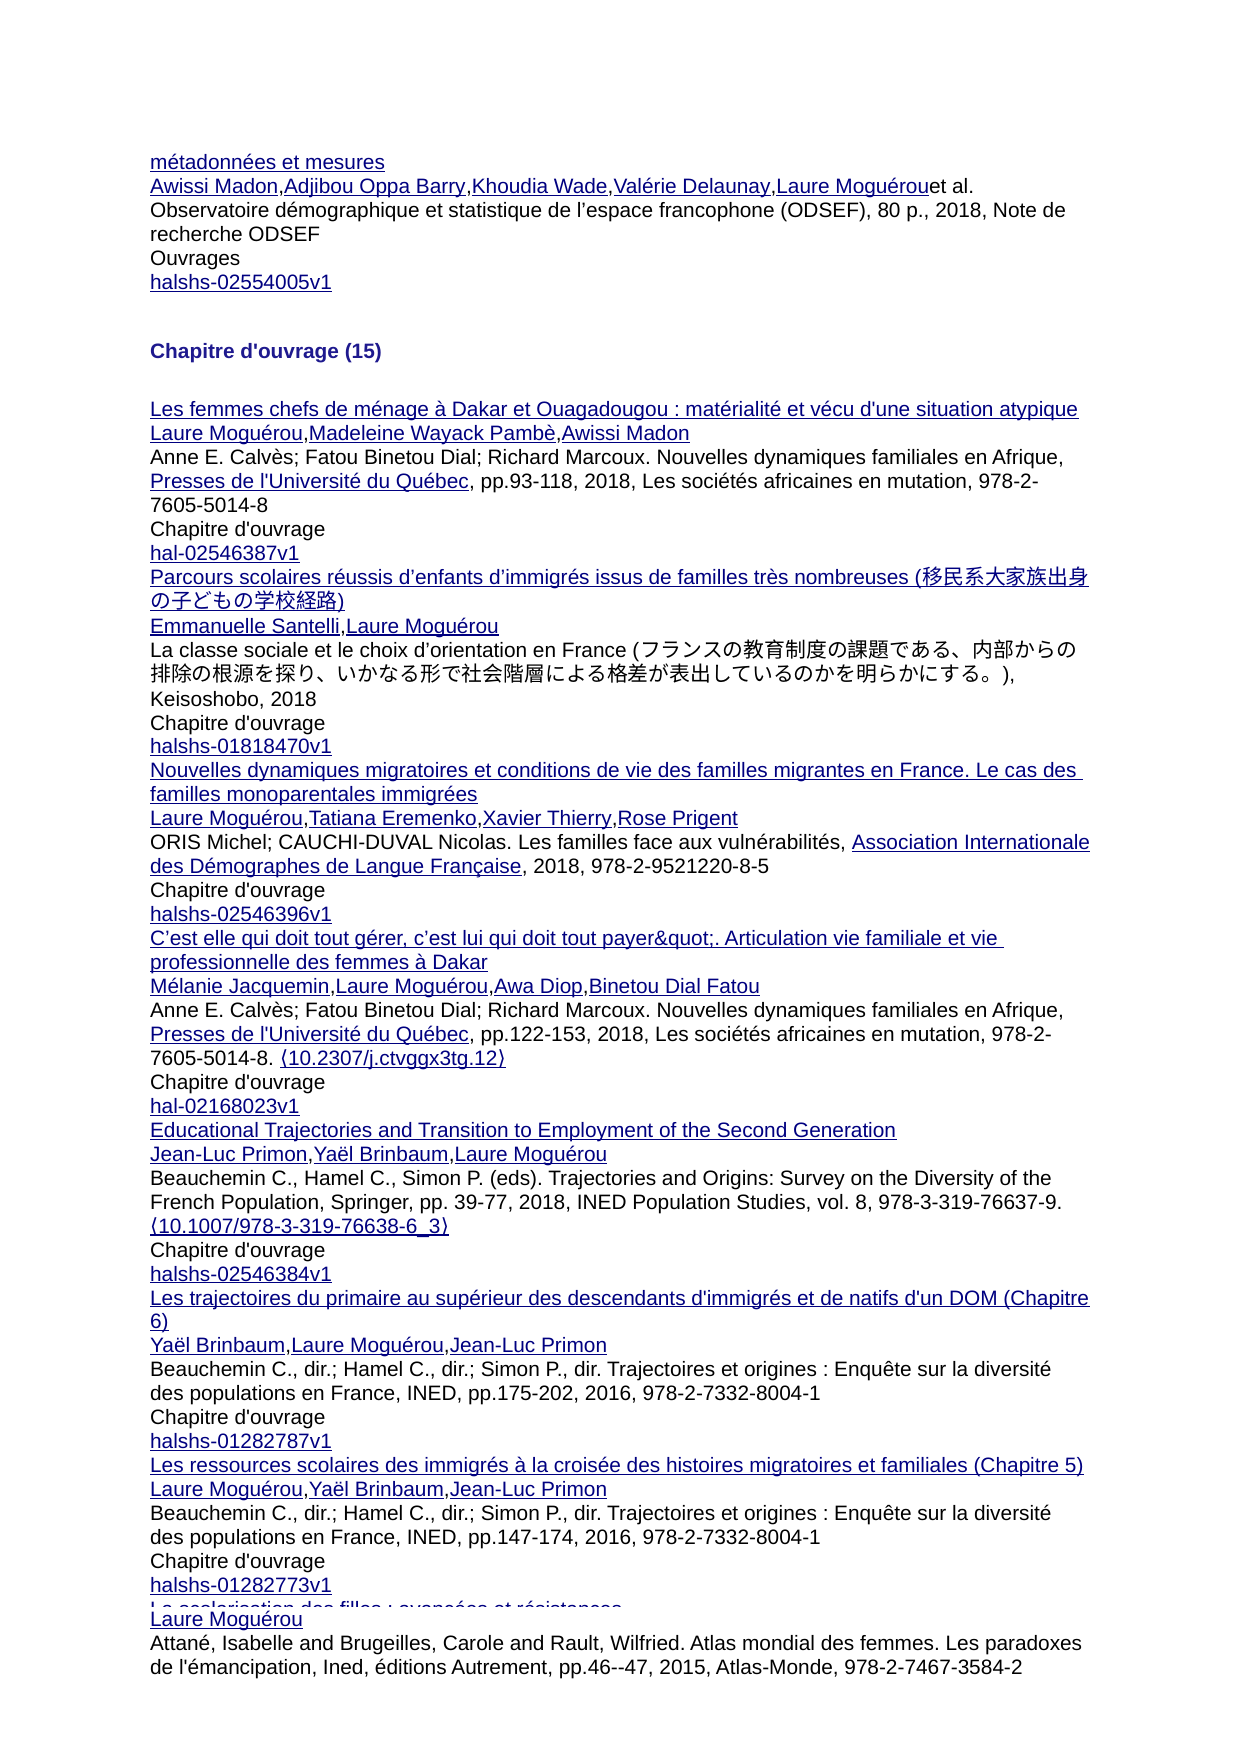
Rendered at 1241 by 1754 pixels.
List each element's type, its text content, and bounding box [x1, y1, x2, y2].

table_header Les femmes chefs de ménage à Dakar et Ouagadougou : matérialité et vécu d'une situation atypique Laure Moguérou,Madeleine Wayack Pambè,Awissi Madon Anne E. Calvès; Fatou Binetou Dial; Richard Marcoux. Nouvelles dynamiques familiales en Afrique, Presses de l'Université du Québec, pp.93-118, 2018, Les sociétés africaines en mutation, 978-2-7605-5014-8 Chapitre d'ouvrage hal-02546387v1 [150, 397, 1090, 564]
subtitle Chapitre d'ouvrage (15) [150, 338, 1090, 362]
table_cell Parcours scolaires réussis d’enfants d’immigrés issus de familles très nombreuses (移民系大家族出身の子どもの学校経路) Emmanuelle Santelli,Laure Moguérou La classe sociale et le choix d’orientation en France (フランスの教育制度の課題である、内部からの排除の根源を探り、いかなる形で社会階層による格差が表出しているのかを明らかにする。), Keisoshobo, 2018 Chapitre d'ouvrage halshs-01818470v1 [150, 565, 1090, 758]
table_cell Les trajectoires du primaire au supérieur des descendants d'immigrés et de natifs d'un DOM (Chapitre [150, 1285, 1090, 1306]
table_cell La scolarisation des filles : avancées et résistances Laure Moguérou Attané, Isabelle and Brugeilles, Carole and Rault, Wilfried. Atlas mondial des femmes. Les paradoxes de l'émancipation, Ined, éditions Autrement, pp.46--47, 2015, Atlas-Monde, 978-2-7467-3584-2 Chapitre d'ouvrage halshs-01350145v1 [150, 1597, 1090, 1679]
table_cell Educational Trajectories and Transition to Employment of the Second Generation Jean-Luc Primon,Yaël Brinbaum,Laure Moguérou Beauchemin C., Hamel C., Simon P. (eds). Trajectories and Origins: Survey on the Diversity of the French Population, Springer, pp. 39-77, 2018, INED Population Studies, vol. 8, 978-3-319-76637-9. ⟨10.1007/978-3-319-76638-6_3⟩ Chapitre d'ouvrage halshs-02546384v1 [150, 1118, 1090, 1285]
table_header Enfants hors l’école, (an)alphabétisme et fréquentation du supérieur au Sénégal : Analyse des métadonnées et mesures Awissi Madon,Adjibou Oppa Barry,Khoudia Wade,Valérie Delaunay,Laure Moguérouet al. Observatoire démographique et statistique de l’espace francophone (ODSEF), 80 p., 2018, Note de recherche ODSEF Ouvrages halshs-02554005v1 [150, 150, 1090, 294]
table_cell C’est elle qui doit tout gérer, c’est lui qui doit tout payer&quot;. Articulation vie familiale et vie professionnelle des femmes à Dakar Mélanie Jacquemin,Laure Moguérou,Awa Diop,Binetou Dial Fatou Anne E. Calvès; Fatou Binetou Dial; Richard Marcoux. Nouvelles dynamiques familiales en Afrique, Presses de l'Université du Québec, pp.122-153, 2018, Les sociétés africaines en mutation, 978-2-7605-5014-8. ⟨10.2307/j.ctvggx3tg.12⟩ Chapitre d'ouvrage hal-02168023v1 [150, 926, 1090, 1118]
table_cell Nouvelles dynamiques migratoires et conditions de vie des familles migrantes en France. Le cas des familles monoparentales immigrées Laure Moguérou,Tatiana Eremenko,Xavier Thierry,Rose Prigent ORIS Michel; CAUCHI-DUVAL Nicolas. Les familles face aux vulnérabilités, Association Internationale des Démographes de Langue Française, 2018, 978-2-9521220-8-5 Chapitre d'ouvrage halshs-02546396v1 [150, 758, 1090, 926]
table_cell 6) Yaël Brinbaum,Laure Moguérou,Jean-Luc Primon Beauchemin C., dir.; Hamel C., dir.; Simon P., dir. Trajectoires et origines : Enquête sur la diversité des populations en France, INED, pp.175-202, 2016, 978-2-7332-8004-1 Chapitre d'ouvrage halshs-01282787v1 [150, 1307, 1090, 1453]
table_cell Les ressources scolaires des immigrés à la croisée des histoires migratoires et familiales (Chapitre 5) Laure Moguérou,Yaël Brinbaum,Jean-Luc Primon Beauchemin C., dir.; Hamel C., dir.; Simon P., dir. Trajectoires et origines : Enquête sur la diversité des populations en France, INED, pp.147-174, 2016, 978-2-7332-8004-1 Chapitre d'ouvrage halshs-01282773v1 [150, 1453, 1090, 1597]
